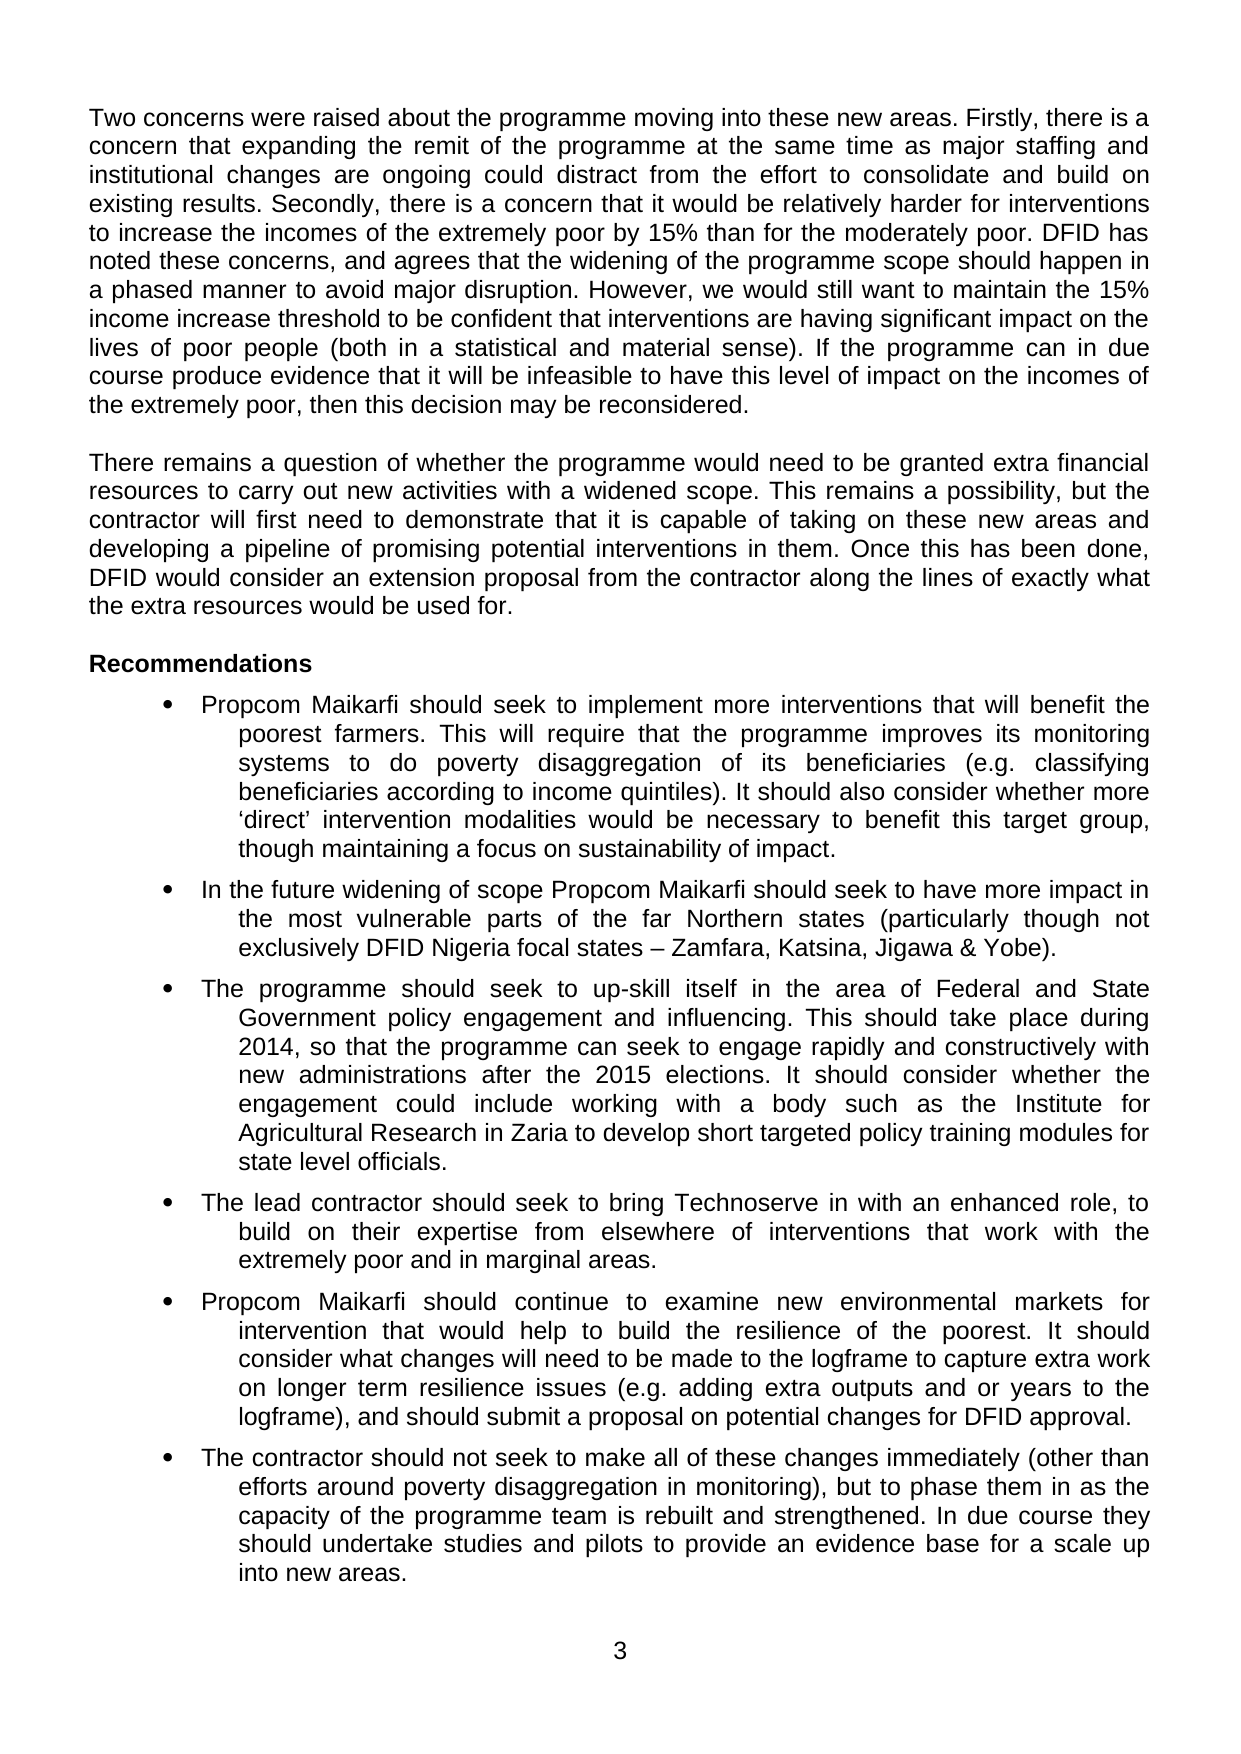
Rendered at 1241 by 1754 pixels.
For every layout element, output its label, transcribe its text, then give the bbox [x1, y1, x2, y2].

list Propcom Maikarfi should seek to implement more interventions that will benefit the poorest farmers. This will require that the programme improves its monitoring systems to do poverty disaggregation of its beneficiaries (e.g. classifying beneficiaries according to income quintiles). It should also consider whether more ‘direct’ intervention modalities would be necessary to benefit this target group, though maintaining a focus on sustainability of impact. [163, 690, 1152, 863]
text There remains a question of whether the programme would need to be granted extra financial resources to carry out new activities with a widened scope. This remains a possibility, but the contractor will first need to demonstrate that it is capable of taking on these new areas and developing a pipeline of promising potential interventions in them. Once this has been done, DFID would consider an extension proposal from the contractor along the lines of exactly what the extra resources would be used for. [89, 448, 1152, 620]
list The lead contractor should seek to bring Technoserve in with an enhanced role, to build on their expertise from elsewhere of interventions that work with the extremely poor and in marginal areas. [163, 1188, 1152, 1274]
list The contractor should not seek to make all of these changes immediately (other than efforts around poverty disaggregation in monitoring), but to phase them in as the capacity of the programme team is rebuilt and strengthened. In due course they should undertake studies and pilots to provide an evidence base for a scale up into new areas. [163, 1443, 1152, 1587]
list In the future widening of scope Propcom Maikarfi should seek to have more impact in the most vulnerable parts of the far Northern states (particularly though not exclusively DFID Nigeria focal states – Zamfara, Katsina, Jigawa & Yobe). [163, 875, 1152, 962]
text Two concerns were raised about the programme moving into these new areas. Firstly, there is a concern that expanding the remit of the programme at the same time as major staffing and institutional changes are ongoing could distract from the effort to consolidate and build on existing results. Secondly, there is a concern that it would be relatively harder for interventions to increase the incomes of the extremely poor by 15% than for the moderately poor. DFID has noted these concerns, and agrees that the widening of the programme scope should happen in a phased manner to avoid major disruption. However, we would still want to maintain the 15% income increase threshold to be confident that interventions are having significant impact on the lives of poor people (both in a statistical and material sense). If the programme can in due course produce evidence that it will be infeasible to have this level of impact on the incomes of the extremely poor, then this decision may be reconsidered. [89, 103, 1152, 419]
list The programme should seek to up-skill itself in the area of Federal and State Government policy engagement and influencing. This should take place during 2014, so that the programme can seek to engage rapidly and constructively with new administrations after the 2015 elections. It should consider whether the engagement could include working with a body such as the Institute for Agricultural Research in Zaria to develop short targeted policy training modules for state level officials. [163, 974, 1152, 1175]
text Recommendations [89, 649, 1152, 678]
list Propcom Maikarfi should continue to examine new environmental markets for intervention that would help to build the resilience of the poorest. It should consider what changes will need to be made to the logframe to capture extra work on longer term resilience issues (e.g. adding extra outputs and or years to the logframe), and should submit a proposal on potential changes for DFID approval. [163, 1287, 1152, 1431]
